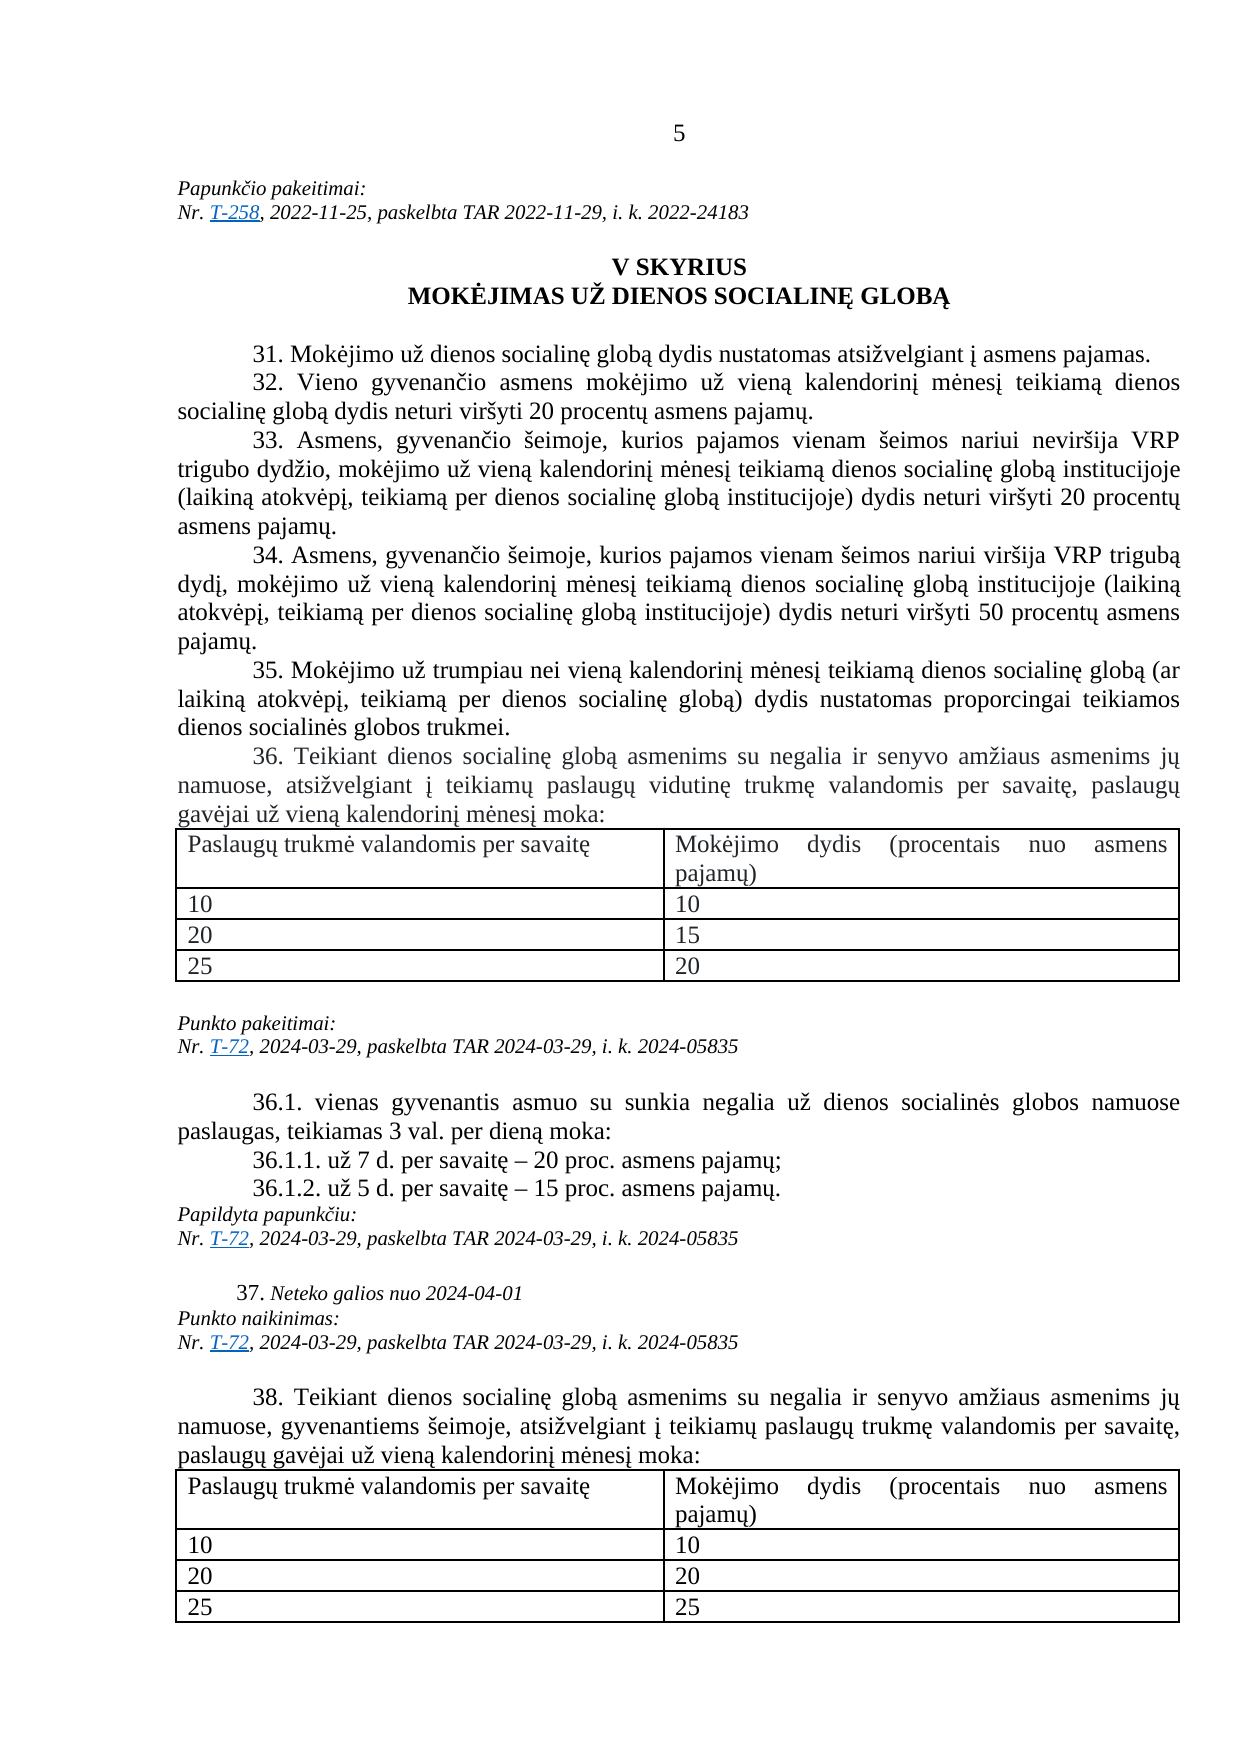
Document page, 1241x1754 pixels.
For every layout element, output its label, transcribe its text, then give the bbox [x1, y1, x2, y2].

table_cell 10 [665, 1530, 1178, 1559]
table_cell 20 [665, 951, 1178, 979]
table_cell 10 [177, 889, 663, 918]
text 36.1. vienas gyvenantis asmuo su sunkia negalia už dienos socialinės globos namuose paslaugas, teikiamas 3 val. per dieną moka: [177, 1087, 1181, 1145]
text 38. Teikiant dienos socialinę globą asmenims su negalia ir senyvo amžiaus asmenims jų namuose, gyvenantiems šeimoje, atsižvelgiant į teikiamų paslaugų trukmę valandomis per savaitę, paslaugų gavėjai už vieną kalendorinį mėnesį moka: [177, 1382, 1181, 1469]
table_header Mokėjimo dydis (procentais nuo asmens pajamų) [665, 1471, 1178, 1528]
text 35. Mokėjimo už trumpiau nei vieną kalendorinį mėnesį teikiamą dienos socialinę globą (ar laikiną atokvėpį, teikiamą per dienos socialinę globą) dydis nustatomas proporcingai teikiamos dienos socialinės globos trukmei. [177, 655, 1181, 741]
table_cell 25 [177, 1592, 663, 1621]
table_cell 25 [665, 1592, 1178, 1621]
text 34. Asmens, gyvenančio šeimoje, kurios pajamos vienam šeimos nariui viršija VRP trigubą dydį, mokėjimo už vieną kalendorinį mėnesį teikiamą dienos socialinę globą institucijoje (laikiną atokvėpį, teikiamą per dienos socialinę globą institucijoje) dydis neturi viršyti 50 procentų asmens pajamų. [177, 540, 1181, 655]
table_cell 15 [665, 920, 1178, 949]
table_header Mokėjimo dydis (procentais nuo asmens pajamų) [665, 830, 1178, 887]
table_cell 20 [177, 920, 663, 949]
text Nr. T-72, 2024-03-29, paskelbta TAR 2024-03-29, i. k. 2024-05835 [177, 1329, 1181, 1354]
table_header Paslaugų trukmė valandomis per savaitę [177, 830, 663, 887]
text Papildyta papunkčiu: [177, 1202, 1181, 1226]
text 36.1.1. už 7 d. per savaitę – 20 proc. asmens pajamų; [177, 1145, 1181, 1173]
text V SKYRIUS [177, 252, 1181, 281]
text Nr. T-72, 2024-03-29, paskelbta TAR 2024-03-29, i. k. 2024-05835 [177, 1226, 1181, 1250]
table_cell 10 [177, 1530, 663, 1559]
text Nr. T-72, 2024-03-29, paskelbta TAR 2024-03-29, i. k. 2024-05835 [177, 1034, 1181, 1058]
text 33. Asmens, gyvenančio šeimoje, kurios pajamos vienam šeimos nariui neviršija VRP trigubo dydžio, mokėjimo už vieną kalendorinį mėnesį teikiamą dienos socialinę globą institucijoje (laikiną atokvėpį, teikiamą per dienos socialinę globą institucijoje) dydis neturi viršyti 20 procentų asmens pajamų. [177, 425, 1181, 540]
text Punkto naikinimas: [177, 1306, 1181, 1329]
text MOKĖJIMAS UŽ DIENOS SOCIALINĘ GLOBĄ [177, 281, 1181, 310]
table_cell 25 [177, 951, 663, 979]
table_cell 20 [665, 1561, 1178, 1590]
text Punkto pakeitimai: [177, 1010, 1181, 1034]
table_cell 20 [177, 1561, 663, 1590]
text 36.1.2. už 5 d. per savaitę – 15 proc. asmens pajamų. [177, 1173, 1181, 1202]
text Nr. T-258, 2022-11-25, paskelbta TAR 2022-11-29, i. k. 2022-24183 [177, 200, 1181, 224]
text Papunkčio pakeitimai: [177, 176, 1181, 200]
table_cell 10 [665, 889, 1178, 918]
text 32. Vieno gyvenančio asmens mokėjimo už vieną kalendorinį mėnesį teikiamą dienos socialinę globą dydis neturi viršyti 20 procentų asmens pajamų. [177, 367, 1181, 425]
text 31. Mokėjimo už dienos socialinę globą dydis nustatomas atsižvelgiant į asmens pajamas. [177, 339, 1181, 367]
table_header Paslaugų trukmė valandomis per savaitę [177, 1471, 663, 1528]
text 37. Neteko galios nuo 2024-04-01 [177, 1279, 1181, 1306]
text 36. Teikiant dienos socialinę globą asmenims su negalia ir senyvo amžiaus asmenims jų namuose, atsižvelgiant į teikiamų paslaugų vidutinę trukmę valandomis per savaitę, paslaugų gavėjai už vieną kalendorinį mėnesį moka: [177, 741, 1181, 827]
